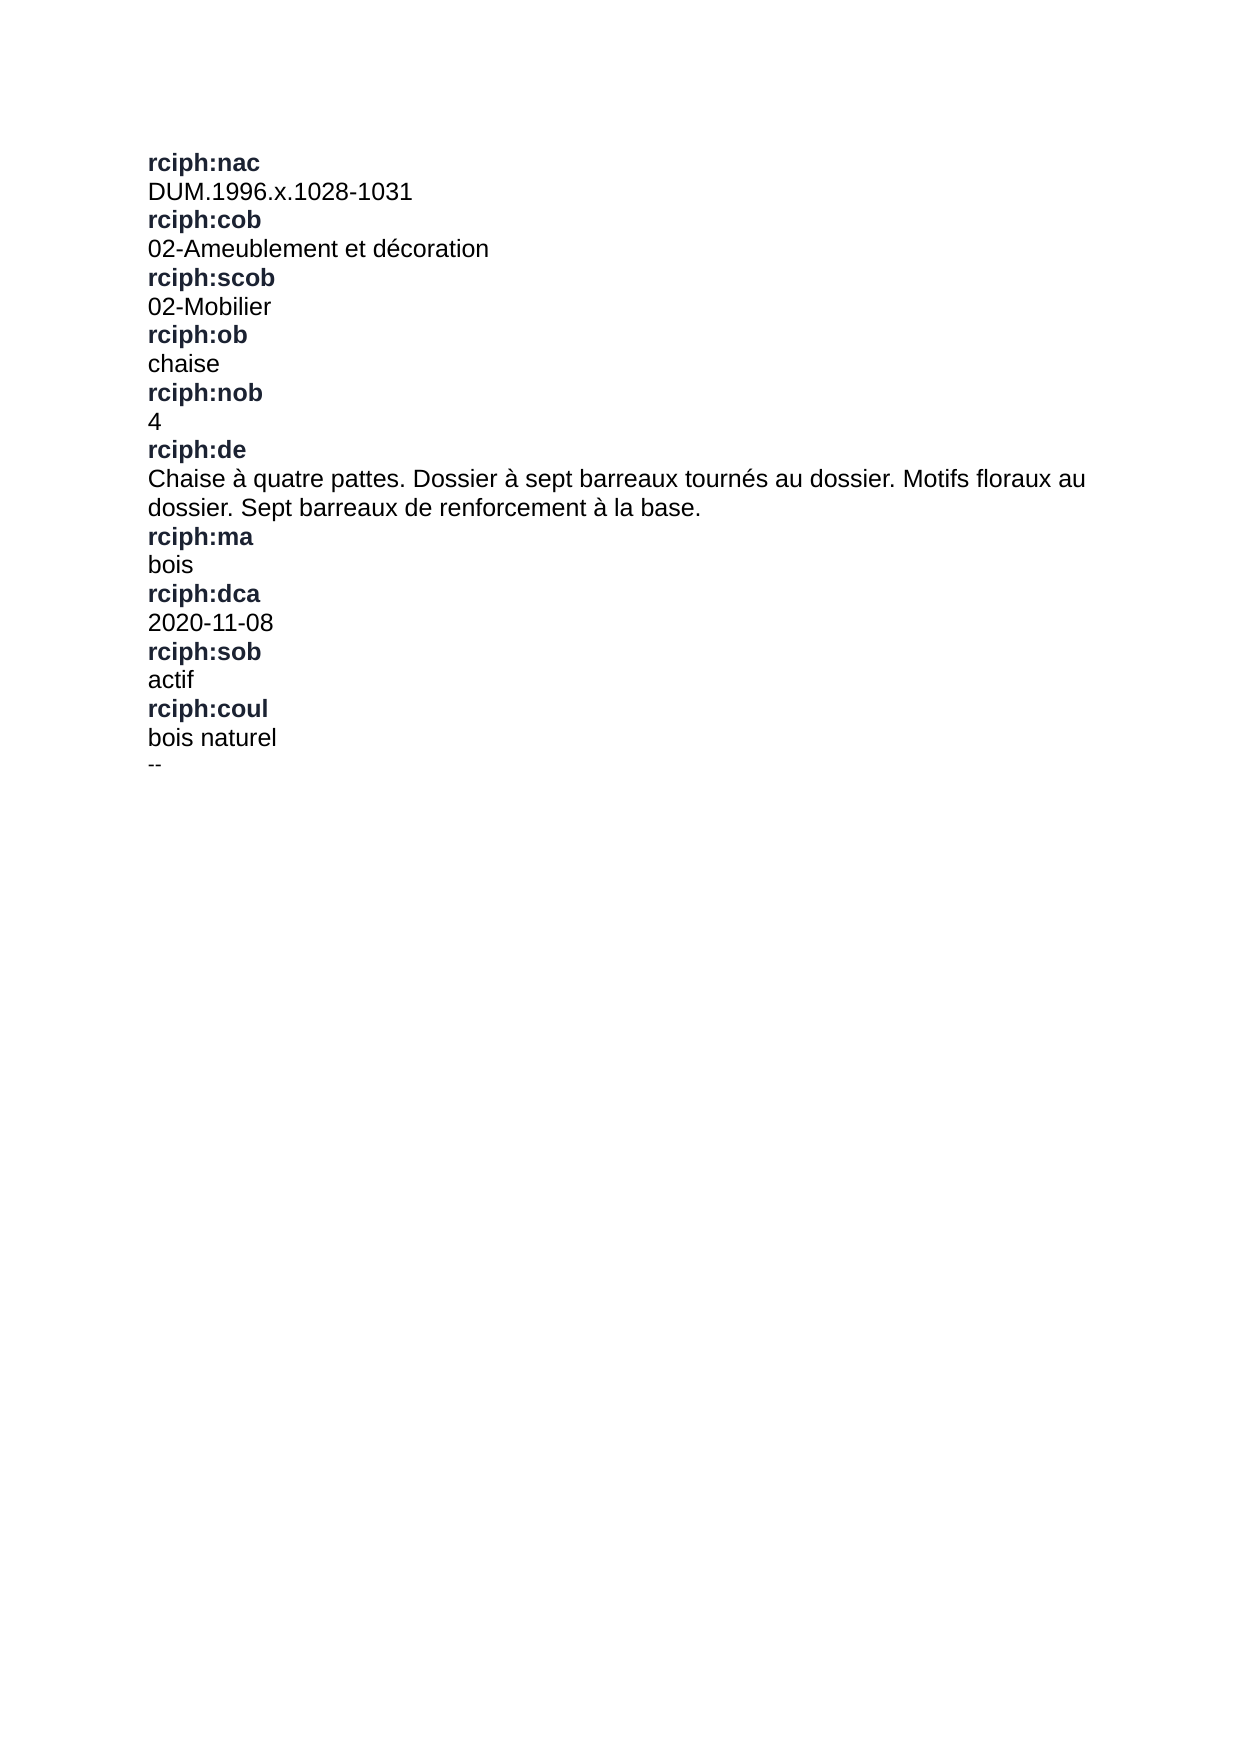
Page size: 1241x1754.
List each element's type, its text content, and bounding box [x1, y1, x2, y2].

text 2020-11-08 [148, 608, 1092, 636]
text 4 [148, 406, 1092, 435]
text 02-Mobilier [148, 291, 1092, 320]
text DUM.1996.x.1028-1031 [148, 176, 1092, 205]
text rciph:nac [148, 148, 1092, 176]
text Chaise à quatre pattes. Dossier à sept barreaux tournés au dossier. Motifs floraux au dossier. Sept barreaux de renforcement à la base. [148, 464, 1092, 521]
text rciph:de [148, 435, 1092, 464]
text rciph:scob [148, 263, 1092, 291]
text rciph:nob [148, 378, 1092, 406]
text rciph:ma [148, 521, 1092, 550]
text rciph:coul [148, 694, 1092, 723]
text actif [148, 665, 1092, 694]
text rciph:dca [148, 579, 1092, 608]
text chaise [148, 349, 1092, 378]
text bois naturel [148, 723, 1092, 751]
text -- [148, 751, 1092, 775]
text rciph:cob [148, 205, 1092, 234]
text 02-Ameublement et décoration [148, 234, 1092, 263]
text rciph:sob [148, 636, 1092, 665]
text bois [148, 550, 1092, 579]
text rciph:ob [148, 320, 1092, 349]
